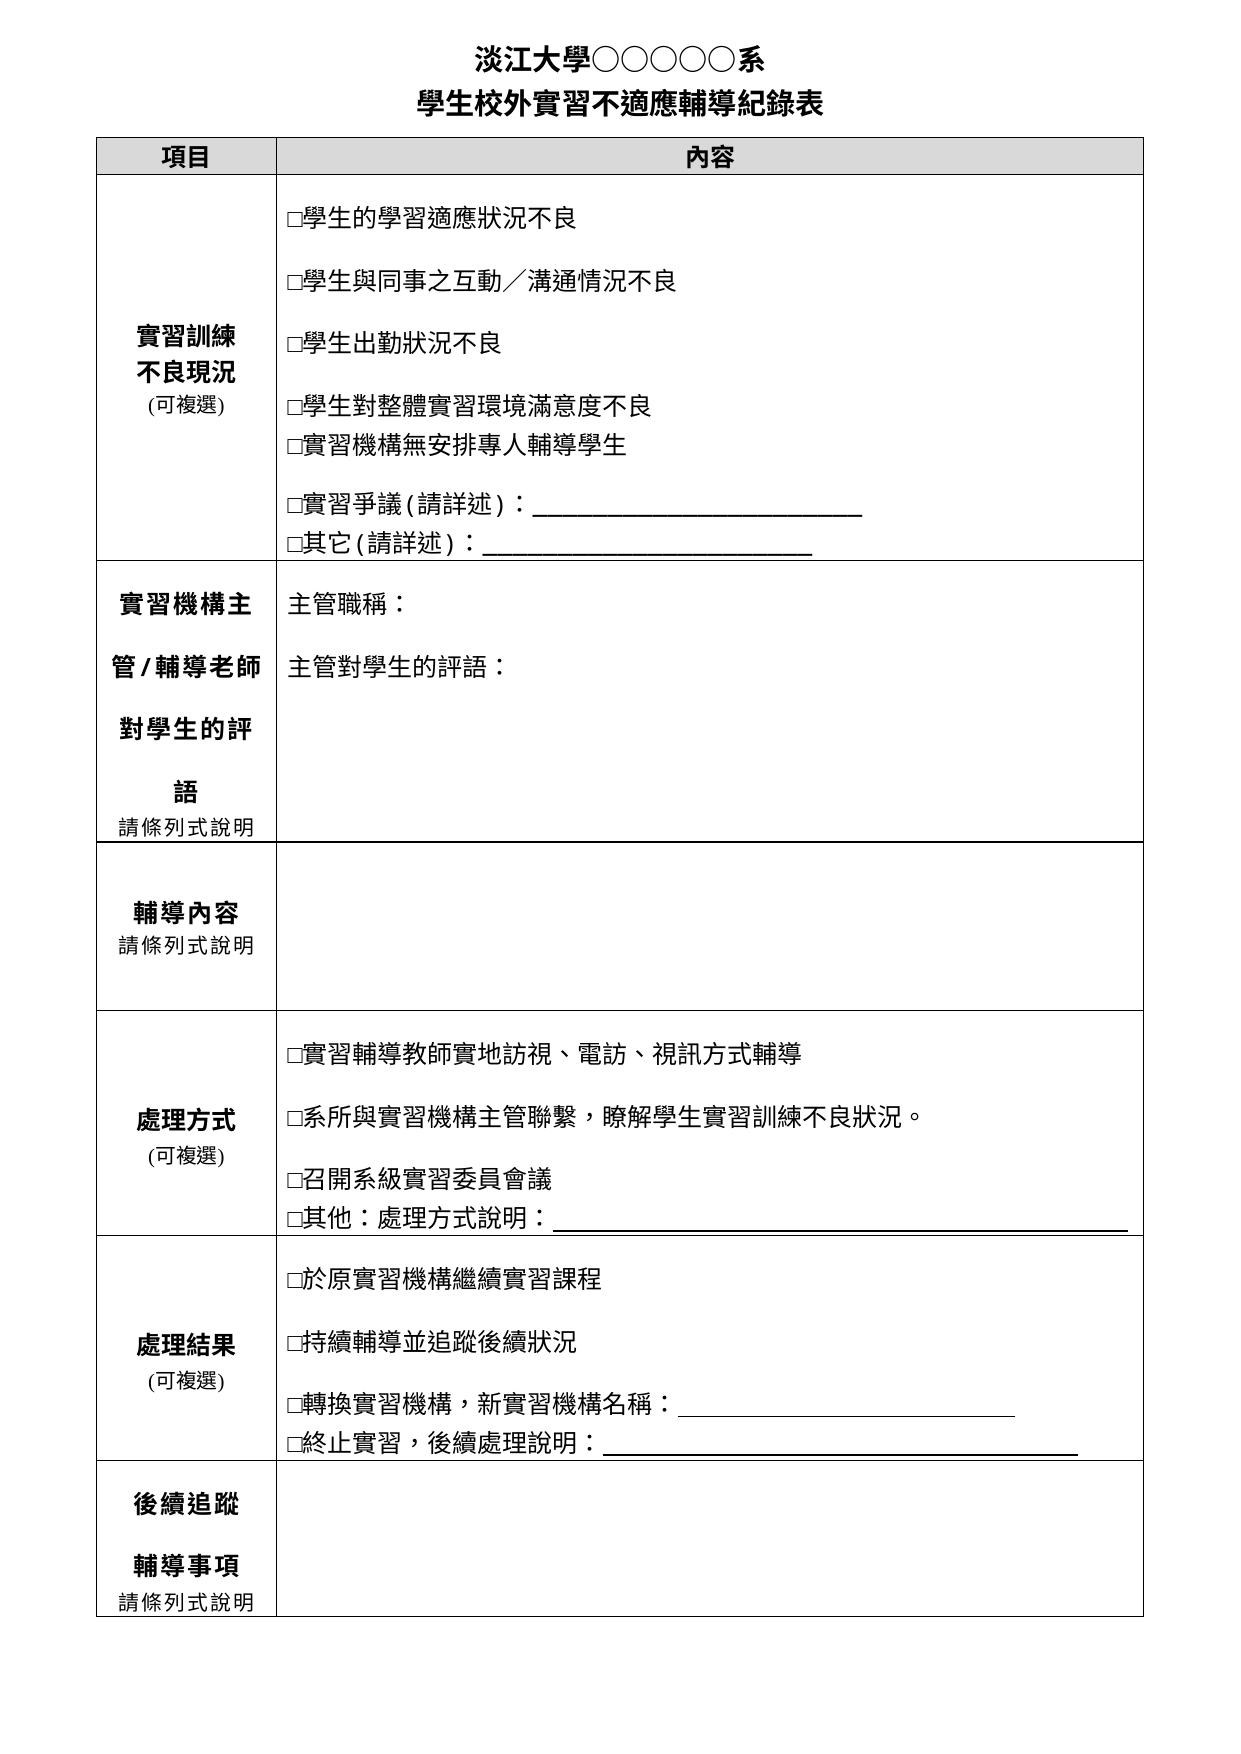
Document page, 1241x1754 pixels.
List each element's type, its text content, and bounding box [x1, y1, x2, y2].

table_cell □於原實習機構繼續實習課程 □持續輔導並追蹤後續狀況 □轉換實習機構，新實習機構名稱： □終止實習，後續處理說明： [277, 1236, 1143, 1460]
table_cell 後續追蹤 輔導事項 請條列式說明 [97, 1461, 276, 1616]
table_header 內容 [277, 138, 1143, 174]
table_header 項目 [97, 138, 276, 174]
table_cell 實習訓練 不良現況 (可複選) [97, 175, 276, 560]
table_cell [277, 843, 1143, 1010]
table_cell 實習機構主管/輔導老師對學生的評語 請條列式說明 [97, 561, 276, 841]
table_cell 輔導內容 請條列式說明 [97, 843, 276, 1010]
table_cell 主管職稱： 主管對學生的評語： [277, 561, 1143, 841]
table_cell □實習輔導教師實地訪視、電訪、視訊方式輔導 □系所與實習機構主管聯繫，瞭解學生實習訓練不良狀況。 □召開系級實習委員會議 □其他：處理方式說明： [277, 1011, 1143, 1235]
table_cell □學生的學習適應狀況不良 □學生與同事之互動／溝通情況不良 □學生出勤狀況不良 □學生對整體實習環境滿意度不良 □實習機構無安排專人輔導學生 □實習爭議(請詳述)：______________________ □其它(請詳述)：______________________ [277, 175, 1143, 560]
table_cell 處理方式 (可複選) [97, 1011, 276, 1235]
table_cell 處理結果 (可複選) [97, 1236, 276, 1460]
table_cell [277, 1461, 1143, 1616]
